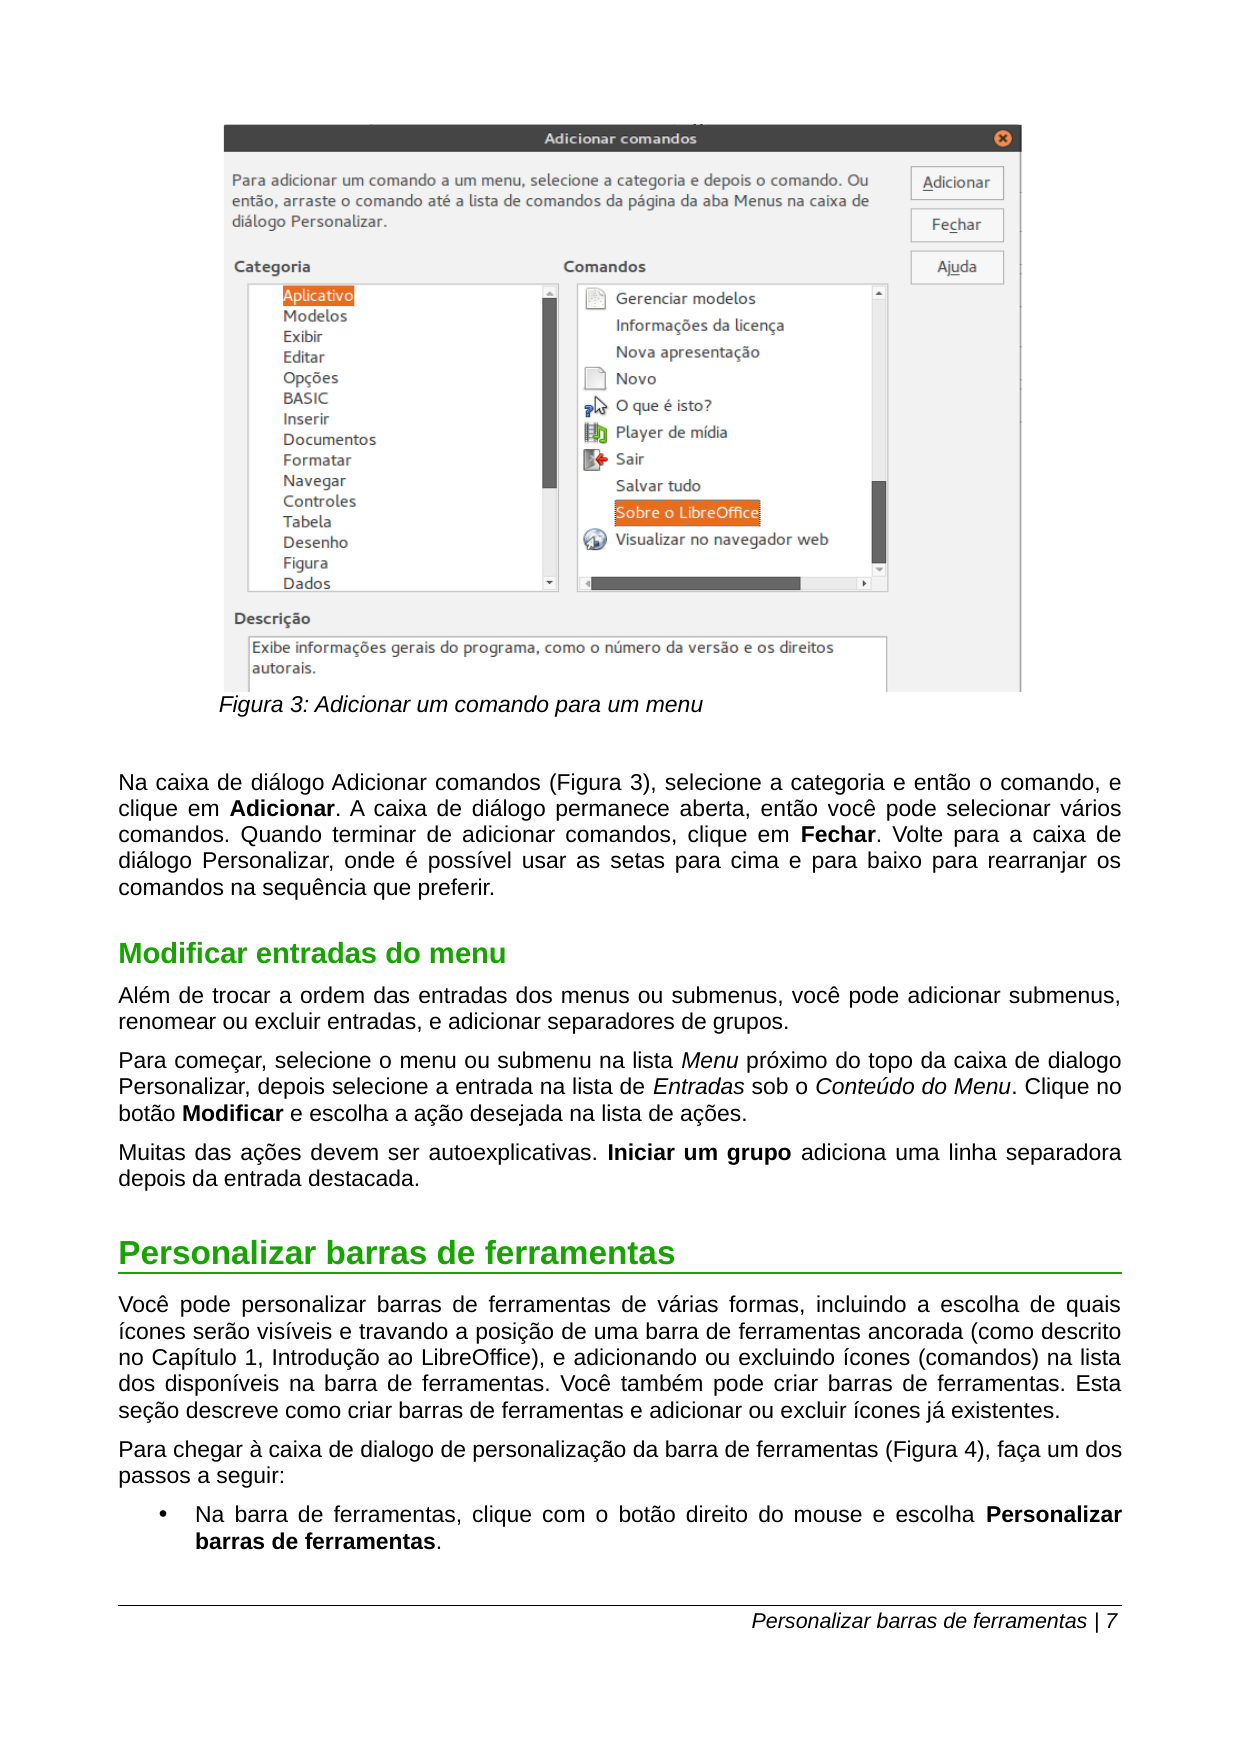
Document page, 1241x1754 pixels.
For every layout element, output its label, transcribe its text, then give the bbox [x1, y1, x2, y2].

subtitle Modificar entradas do menu [118, 936, 1122, 970]
list Para chegar à caixa de dialogo de personalização da barra de ferramentas (Figura 4), faça um dos passos a seguir: [118, 1436, 1122, 1488]
text Figura 3: Adicionar um comando para um menu [218, 118, 1022, 718]
text Além de trocar a ordem das entradas dos menus ou submenus, você pode adicionar submenus, renomear ou excluir entradas, e adicionar separadores de grupos. [118, 982, 1122, 1034]
subtitle Personalizar barras de ferramentas [118, 1233, 1122, 1272]
text Você pode personalizar barras de ferramentas de várias formas, incluindo a escolha de quais ícones serão visíveis e travando a posição de uma barra de ferramentas ancorada (como descrito no Capítulo 1, Introdução ao LibreOffice), e adicionando ou excluindo ícones (comandos) na lista dos disponíveis na barra de ferramentas. Você também pode criar barras de ferramentas. Esta seção descreve como criar barras de ferramentas e adicionar ou excluir ícones já existentes. [118, 1291, 1122, 1423]
text Muitas das ações devem ser autoexplicativas. Iniciar um grupo adiciona uma linha separadora depois da entrada destacada. [118, 1138, 1122, 1191]
picture [223, 124, 1022, 692]
text Para começar, selecione o menu ou submenu na lista Menu próximo do topo da caixa de dialogo Personalizar, depois selecione a entrada na lista de Entradas sob o Conteúdo do Menu. Clique no botão Modificar e escolha a ação desejada na lista de ações. [118, 1047, 1122, 1126]
list Na barra de ferramentas, clique com o botão direito do mouse e escolha Personalizar barras de ferramentas. [156, 1501, 1122, 1554]
text Na caixa de diálogo Adicionar comandos (Figura 3), selecione a categoria e então o comando, e clique em Adicionar. A caixa de diálogo permanece aberta, então você pode selecionar vários comandos. Quando terminar de adicionar comandos, clique em Fechar. Volte para a caixa de diálogo Personalizar, onde é possível usar as setas para cima e para baixo para rearranjar os comandos na sequência que preferir. [118, 768, 1122, 900]
